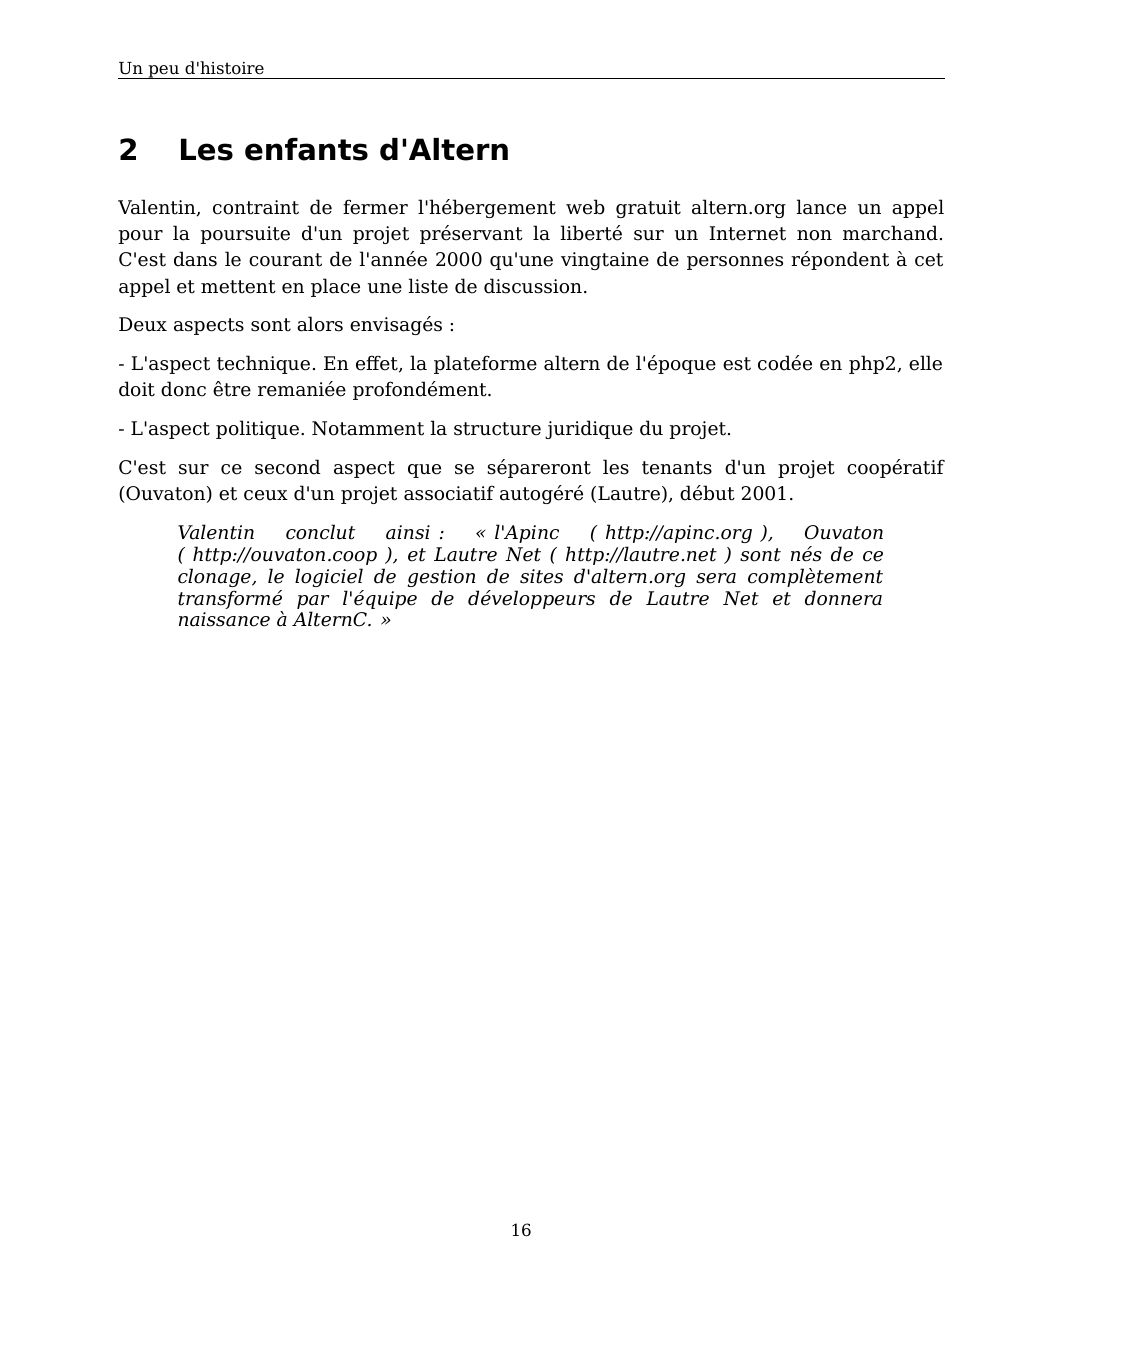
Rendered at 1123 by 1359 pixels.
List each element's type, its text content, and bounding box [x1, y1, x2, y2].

text Valentin conclut ainsi : « l'Apinc ( http://apinc.org ), Ouvaton ( http://ouvaton.coop ), et Lautre Net ( http://lautre.net ) sont nés de ce clonage, le logiciel de gestion de sites d'altern.org sera complètement transformé par l'équipe de développeurs de Lautre Net et donnera naissance à AlternC. » [177, 522, 886, 631]
subtitle Les enfants d'Altern [118, 133, 945, 167]
text - L'aspect technique. En effet, la plateforme altern de l'époque est codée en php2, elle doit donc être remaniée profondément. [118, 353, 945, 401]
text C'est sur ce second aspect que se sépareront les tenants d'un projet coopératif (Ouvaton) et ceux d'un projet associatif autogéré (Lautre), début 2001. [118, 457, 945, 505]
text - L'aspect politique. Notamment la structure juridique du projet. [118, 418, 945, 440]
text Deux aspects sont alors envisagés : [118, 314, 945, 336]
text Valentin, contraint de fermer l'hébergement web gratuit altern.org lance un appel pour la poursuite d'un projet préservant la liberté sur un Internet non marchand. C'est dans le courant de l'année 2000 qu'une vingtaine de personnes répondent à cet appel et mettent en place une liste de discussion. [118, 197, 945, 297]
